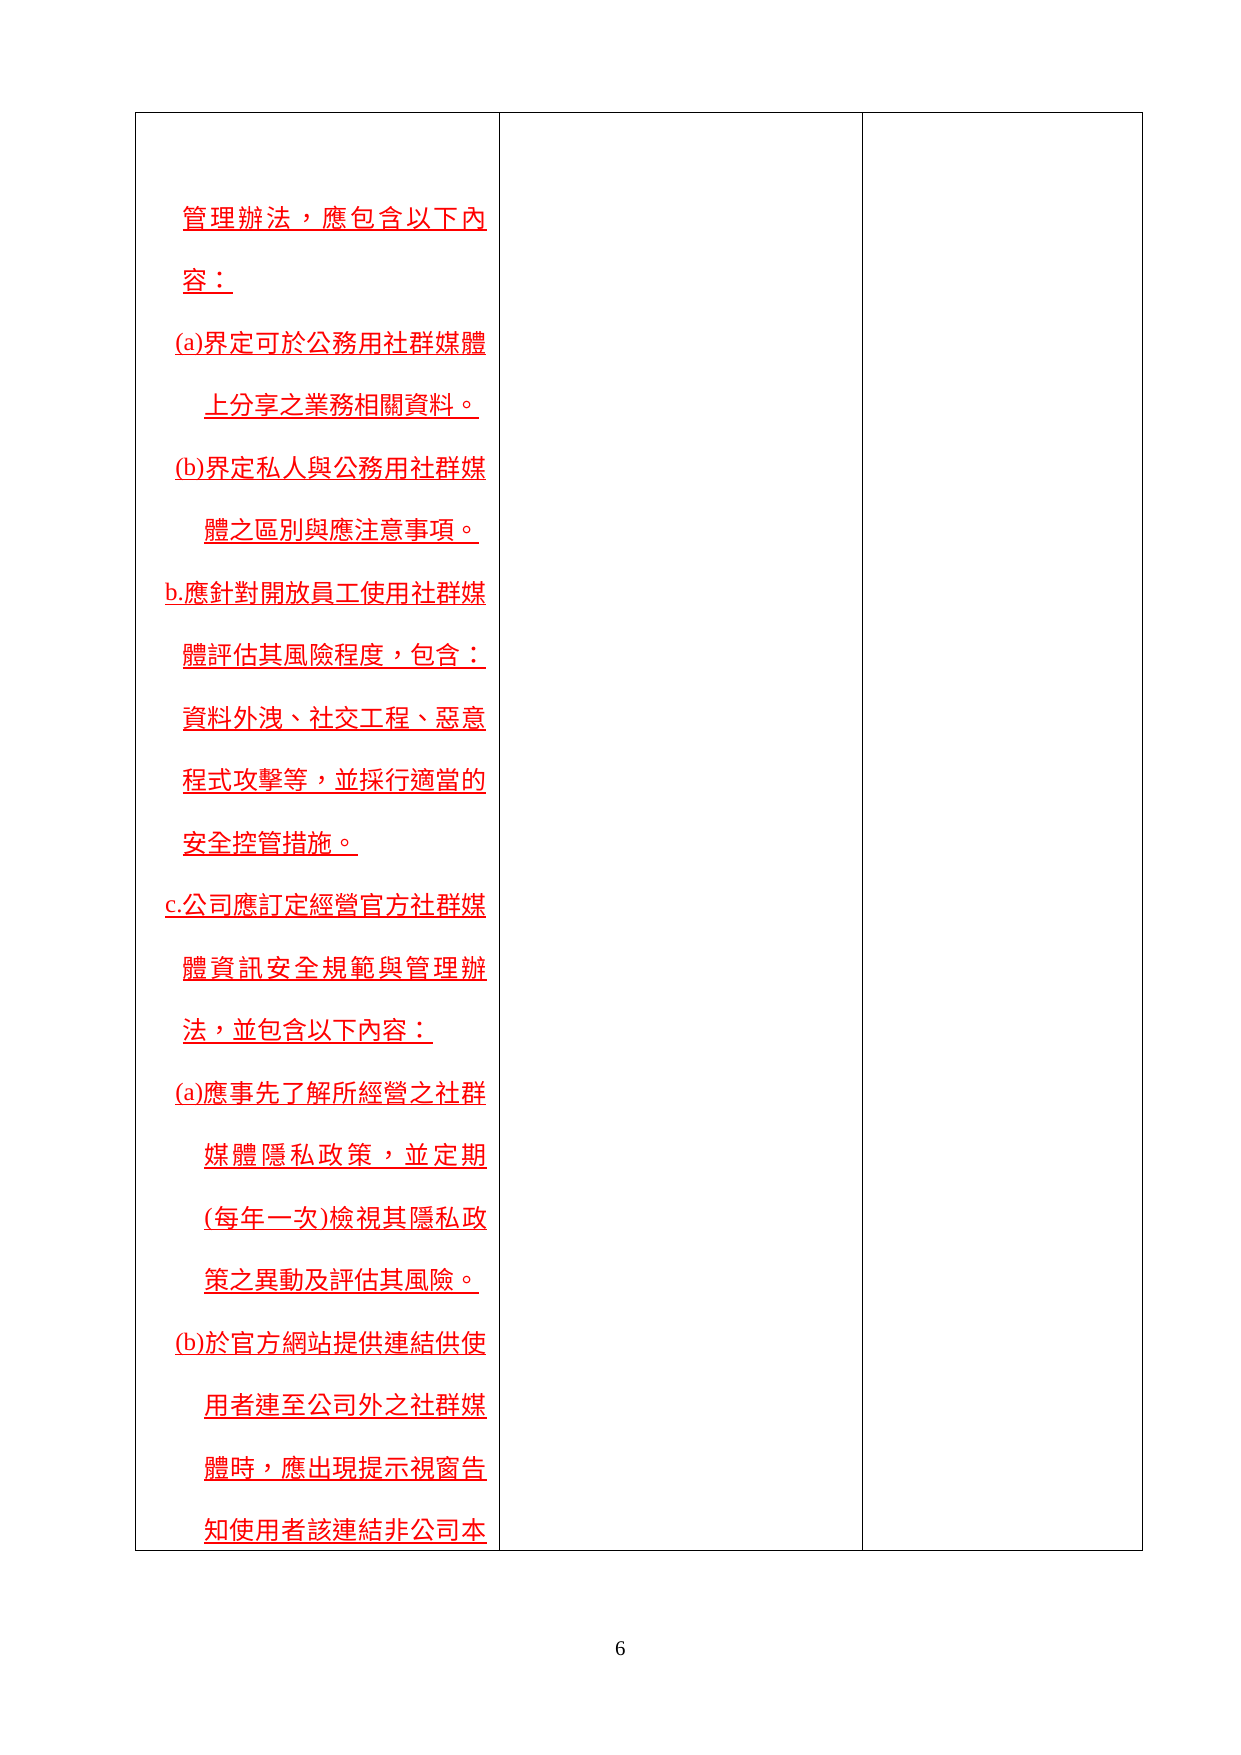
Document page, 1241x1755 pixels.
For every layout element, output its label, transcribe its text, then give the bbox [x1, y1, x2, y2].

table_cell [863, 113, 1142, 1550]
table_cell [500, 113, 862, 1550]
table_cell 管理辦法，應包含以下內容： (a)界定可於公務用社群媒體上分享之業務相關資料。 (b)界定私人與公務用社群媒體之區別與應注意事項。 b.應針對開放員工使用社群媒體評估其風險程度，包含：資料外洩、社交工程、惡意程式攻擊等，並採行適當的安全控管措施。 c.公司應訂定經營官方社群媒體資訊安全規範與管理辦法，並包含以下內容： (a)應事先了解所經營之社群媒體隱私政策，並定期(每年一次)檢視其隱私政策之異動及評估其風險。 (b)於官方網站提供連結供使用者連至公司外之社群媒體時，應出現提示視窗告知使用者該連結非公司本 [136, 113, 499, 1550]
